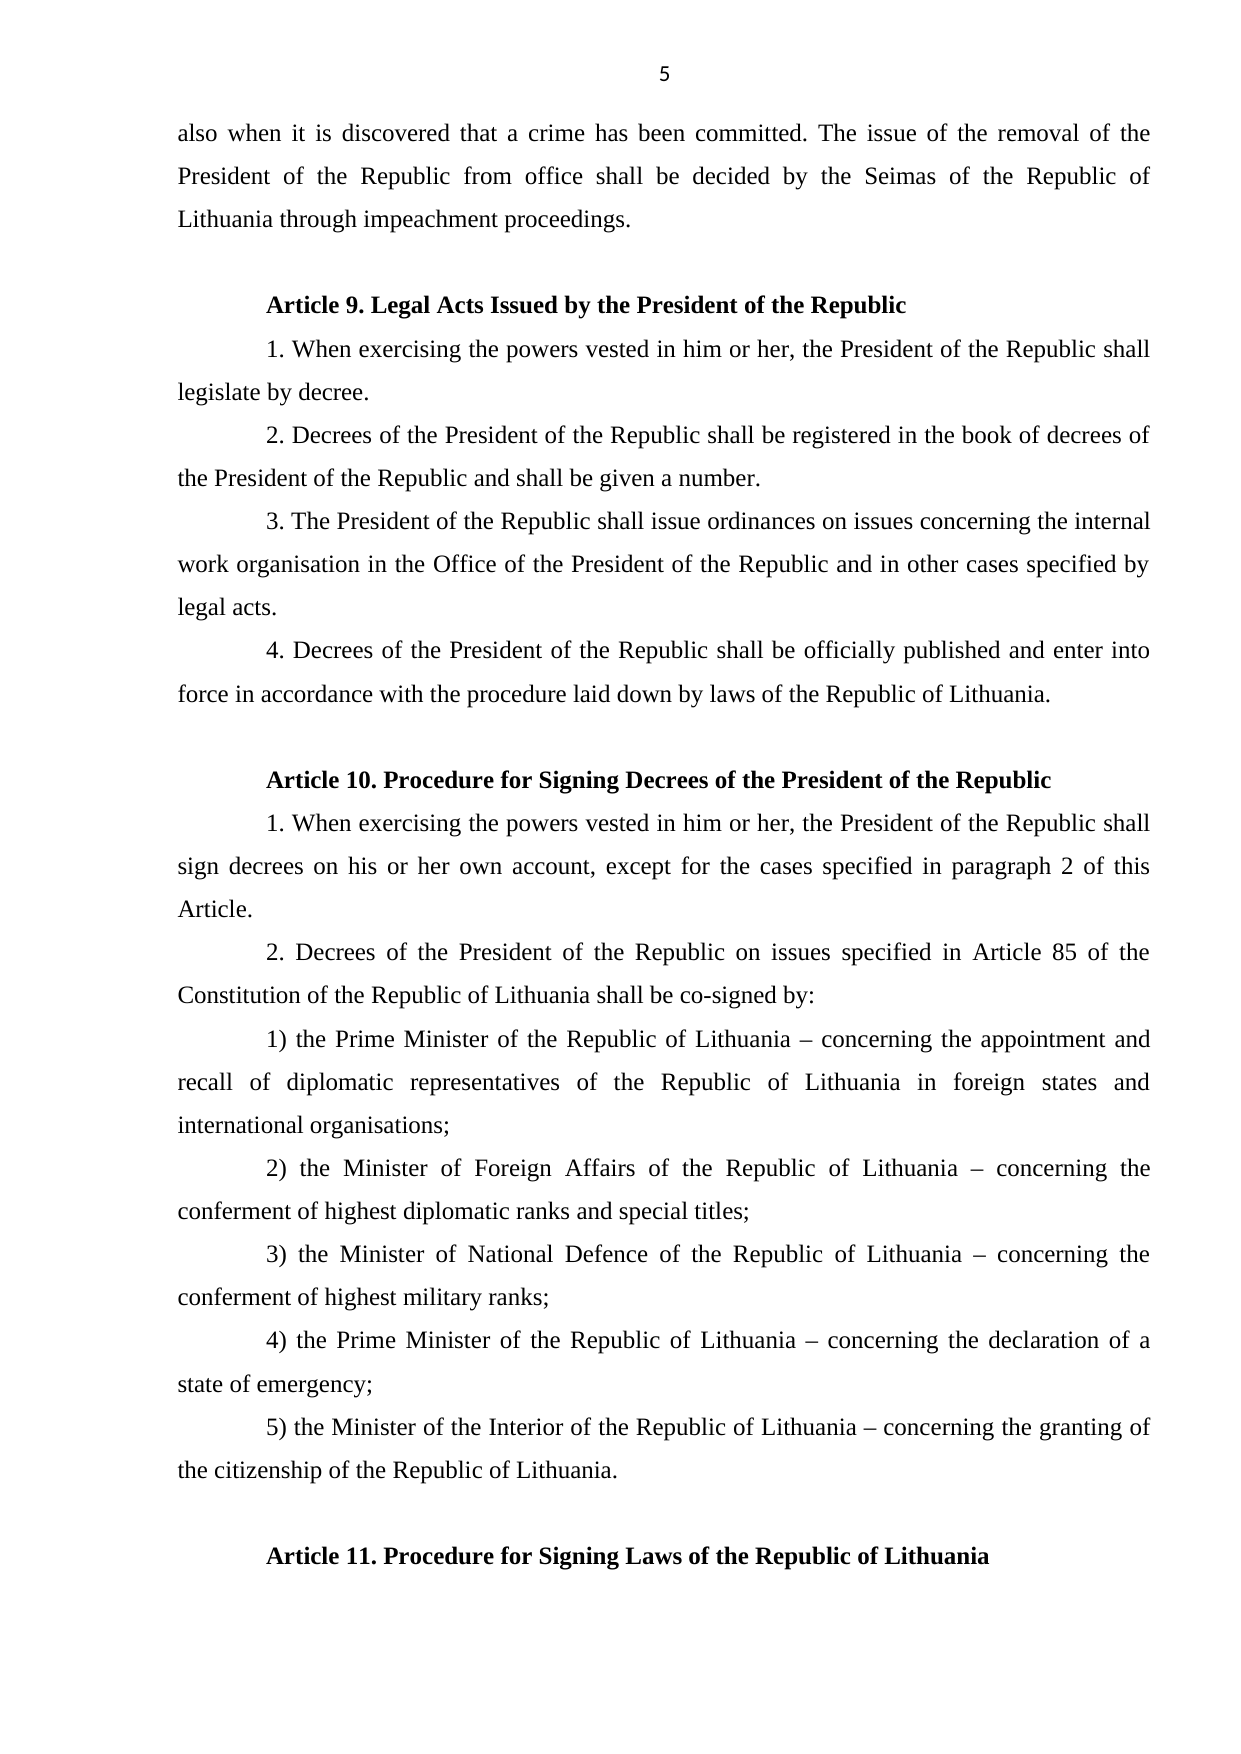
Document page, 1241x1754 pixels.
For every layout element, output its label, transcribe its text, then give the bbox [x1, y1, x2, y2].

text 5) the Minister of the Interior of the Republic of Lithuania – concerning the granting of the citizenship of the Republic of Lithuania. [177, 1412, 1152, 1484]
text also when it is discovered that a crime has been committed. The issue of the removal of the President of the Republic from office shall be decided by the Seimas of the Republic of Lithuania through impeachment proceedings. [177, 118, 1152, 233]
text 3. The President of the Republic shall issue ordinances on issues concerning the internal work organisation in the Office of the President of the Republic and in other cases specified by legal acts. [177, 506, 1152, 621]
text 1. When exercising the powers vested in him or her, the President of the Republic shall legislate by decree. [177, 334, 1152, 406]
text 1) the Prime Minister of the Republic of Lithuania – concerning the appointment and recall of diplomatic representatives of the Republic of Lithuania in foreign states and international organisations; [177, 1024, 1152, 1139]
text 2. Decrees of the President of the Republic on issues specified in Article 85 of the Constitution of the Republic of Lithuania shall be co-signed by: [177, 937, 1152, 1009]
text Article 9. Legal Acts Issued by the President of the Republic [177, 291, 1152, 319]
text 2) the Minister of Foreign Affairs of the Republic of Lithuania – concerning the conferment of highest diplomatic ranks and special titles; [177, 1153, 1152, 1225]
text 3) the Minister of National Defence of the Republic of Lithuania – concerning the conferment of highest military ranks; [177, 1239, 1152, 1311]
text 4. Decrees of the President of the Republic shall be officially published and enter into force in accordance with the procedure laid down by laws of the Republic of Lithuania. [177, 636, 1152, 707]
text 2. Decrees of the President of the Republic shall be registered in the book of decrees of the President of the Republic and shall be given a number. [177, 420, 1152, 492]
text Article 11. Procedure for Signing Laws of the Republic of Lithuania [177, 1541, 1152, 1570]
text 1. When exercising the powers vested in him or her, the President of the Republic shall sign decrees on his or her own account, except for the cases specified in paragraph 2 of this Article. [177, 808, 1152, 923]
text 4) the Prime Minister of the Republic of Lithuania – concerning the declaration of a state of emergency; [177, 1326, 1152, 1397]
text Article 10. Procedure for Signing Decrees of the President of the Republic [177, 765, 1152, 794]
